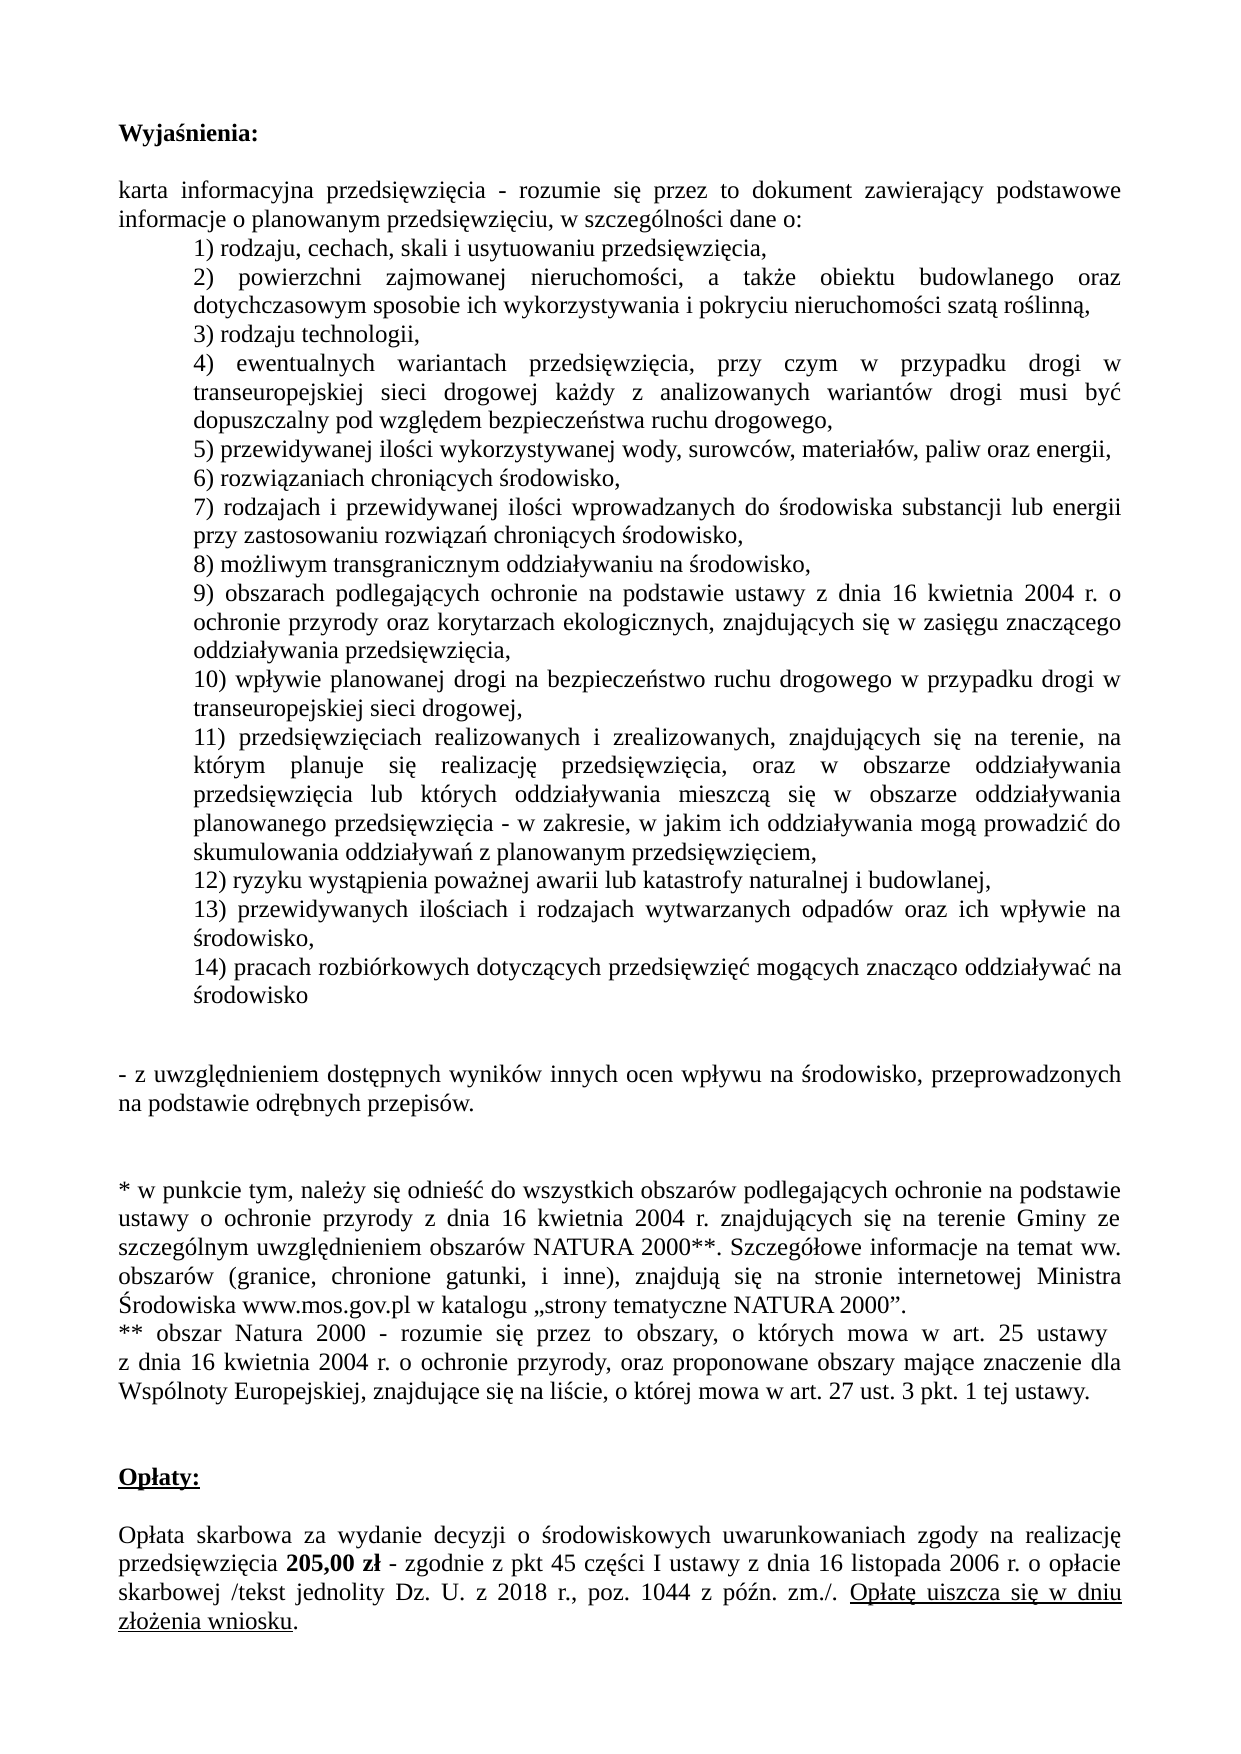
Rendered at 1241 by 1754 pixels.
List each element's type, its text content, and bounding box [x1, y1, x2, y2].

list 4) ewentualnych wariantach przedsięwzięcia, przy czym w przypadku drogi w transeuropejskiej sieci drogowej każdy z analizowanych wariantów drogi musi być dopuszczalny pod względem bezpieczeństwa ruchu drogowego, [193, 348, 1122, 434]
list 5) przewidywanej ilości wykorzystywanej wody, surowców, materiałów, paliw oraz energii, [193, 434, 1122, 463]
text Wyjaśnienia: [118, 118, 1122, 147]
list 7) rodzajach i przewidywanej ilości wprowadzanych do środowiska substancji lub energii przy zastosowaniu rozwiązań chroniących środowisko, [193, 492, 1122, 549]
list 9) obszarach podlegających ochronie na podstawie ustawy z dnia 16 kwietnia 2004 r. o ochronie przyrody oraz korytarzach ekologicznych, znajdujących się w zasięgu znaczącego oddziaływania przedsięwzięcia, [193, 578, 1122, 664]
list 2) powierzchni zajmowanej nieruchomości, a także obiektu budowlanego oraz dotychczasowym sposobie ich wykorzystywania i pokryciu nieruchomości szatą roślinną, [193, 262, 1122, 319]
text Opłata skarbowa za wydanie decyzji o środowiskowych uwarunkowaniach zgody na realizację przedsięwzięcia 205,00 zł - zgodnie z pkt 45 części I ustawy z dnia 16 listopada 2006 r. o opłacie skarbowej /tekst jednolity Dz. U. z 2018 r., poz. 1044 z późn. zm./. Opłatę uiszcza się w dniu złożenia wniosku. [118, 1520, 1122, 1635]
list 14) pracach rozbiórkowych dotyczących przedsięwzięć mogących znacząco oddziaływać na środowisko [193, 952, 1122, 1009]
list 13) przewidywanych ilościach i rodzajach wytwarzanych odpadów oraz ich wpływie na środowisko, [193, 894, 1122, 952]
text Opłaty: [118, 1462, 1122, 1491]
list 12) ryzyku wystąpienia poważnej awarii lub katastrofy naturalnej i budowlanej, [193, 866, 1122, 894]
text karta informacyjna przedsięwzięcia - rozumie się przez to dokument zawierający podstawowe informacje o planowanym przedsięwzięciu, w szczególności dane o: [118, 176, 1122, 233]
text * w punkcie tym, należy się odnieść do wszystkich obszarów podlegających ochronie na podstawie ustawy o ochronie przyrody z dnia 16 kwietnia 2004 r. znajdujących się na terenie Gminy ze szczególnym uwzględnieniem obszarów NATURA 2000**. Szczegółowe informacje na temat ww. obszarów (granice, chronione gatunki, i inne), znajdują się na stronie internetowej Ministra Środowiska www.mos.gov.pl w katalogu „strony tematyczne NATURA 2000”. [118, 1175, 1122, 1318]
list 1) rodzaju, cechach, skali i usytuowaniu przedsięwzięcia, [193, 233, 1122, 262]
list 3) rodzaju technologii, [193, 319, 1122, 348]
text - z uwzględnieniem dostępnych wyników innych ocen wpływu na środowisko, przeprowadzonych na podstawie odrębnych przepisów. [118, 1059, 1122, 1117]
list 6) rozwiązaniach chroniących środowisko, [193, 463, 1122, 492]
list 8) możliwym transgranicznym oddziaływaniu na środowisko, [193, 549, 1122, 578]
list 10) wpływie planowanej drogi na bezpieczeństwo ruchu drogowego w przypadku drogi w transeuropejskiej sieci drogowej, [193, 664, 1122, 722]
text ** obszar Natura 2000 - rozumie się przez to obszary, o których mowa w art. 25 ustawy z dnia 16 kwietnia 2004 r. o ochronie przyrody, oraz proponowane obszary mające znaczenie dla Wspólnoty Europejskiej, znajdujące się na liście, o której mowa w art. 27 ust. 3 pkt. 1 tej ustawy. [118, 1318, 1122, 1405]
list 11) przedsięwzięciach realizowanych i zrealizowanych, znajdujących się na terenie, na którym planuje się realizację przedsięwzięcia, oraz w obszarze oddziaływania przedsięwzięcia lub których oddziaływania mieszczą się w obszarze oddziaływania planowanego przedsięwzięcia - w zakresie, w jakim ich oddziaływania mogą prowadzić do skumulowania oddziaływań z planowanym przedsięwzięciem, [193, 722, 1122, 866]
